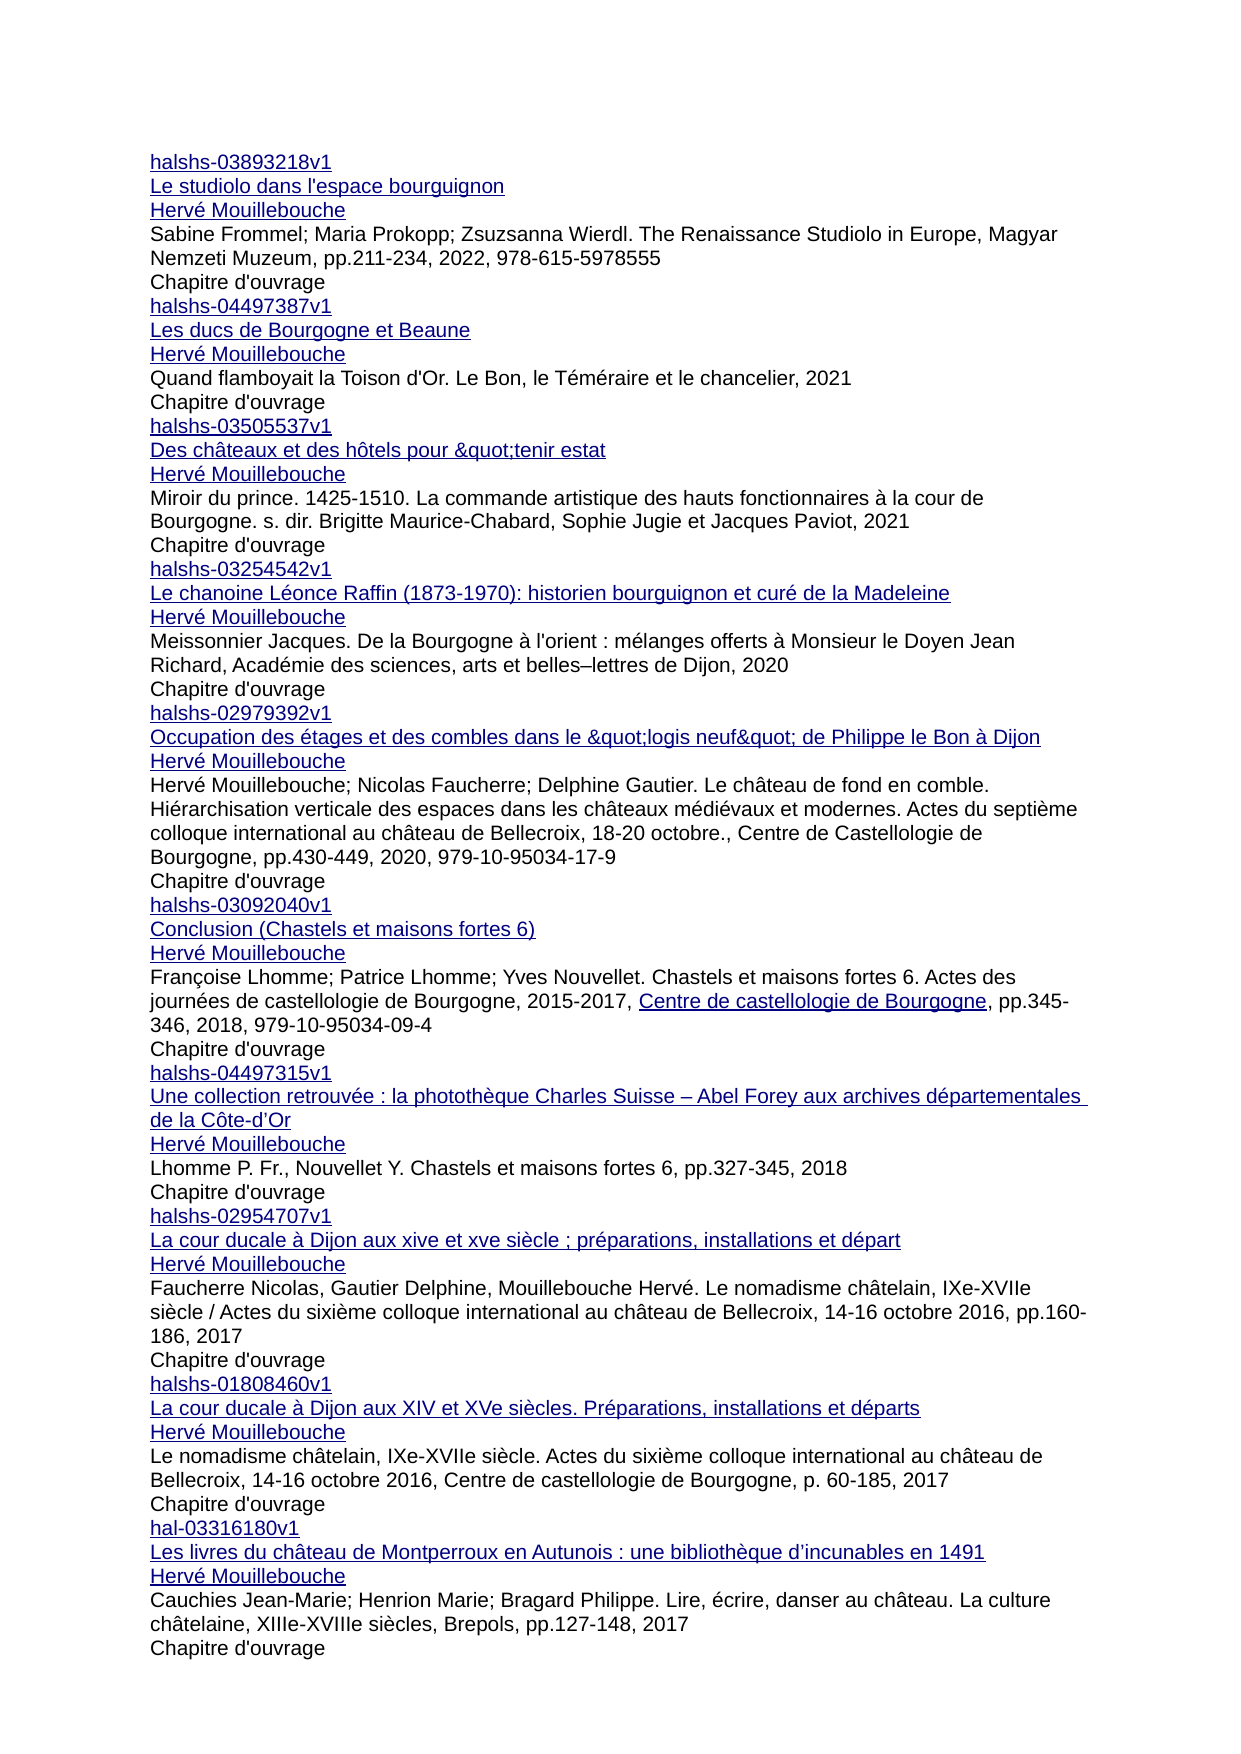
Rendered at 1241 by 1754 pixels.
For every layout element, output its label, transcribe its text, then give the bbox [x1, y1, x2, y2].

table_cell Des châteaux et des hôtels pour &quot;tenir estat Hervé Mouillebouche Miroir du prince. 1425-1510. La commande artistique des hauts fonctionnaires à la cour de Bourgogne. s. dir. Brigitte Maurice-Chabard, Sophie Jugie et Jacques Paviot, 2021 Chapitre d'ouvrage halshs-03254542v1 [150, 438, 1090, 581]
table_cell Occupation des étages et des combles dans le &quot;logis neuf&quot; de Philippe le Bon à Dijon Hervé Mouillebouche Hervé Mouillebouche; Nicolas Faucherre; Delphine Gautier. Le château de fond en comble. Hiérarchisation verticale des espaces dans les châteaux médiévaux et modernes. Actes du septième colloque international au château de Bellecroix, 18-20 octobre., Centre de Castellologie de Bourgogne, pp.430-449, 2020, 979-10-95034-17-9 Chapitre d'ouvrage halshs-03092040v1 [150, 725, 1090, 917]
table_cell Le chanoine Léonce Raffin (1873-1970): historien bourguignon et curé de la Madeleine Hervé Mouillebouche Meissonnier Jacques. De la Bourgogne à l'orient : mélanges offerts à Monsieur le Doyen Jean Richard, Académie des sciences, arts et belles–lettres de Dijon, 2020 Chapitre d'ouvrage halshs-02979392v1 [150, 581, 1090, 725]
table_cell Les livres du château de Montperroux en Autunois : une bibliothèque d’incunables en 1491 Hervé Mouillebouche Cauchies Jean-Marie; Henrion Marie; Bragard Philippe. Lire, écrire, danser au château. La culture châtelaine, XIIIe-XVIIIe siècles, Brepols, pp.127-148, 2017 Chapitre d'ouvrage [150, 1540, 1090, 1659]
table_cell La cour ducale à Dijon aux XIV et XVe siècles. Préparations, installations et départs Hervé Mouillebouche Le nomadisme châtelain, IXe-XVIIe siècle. Actes du sixième colloque international au château de Bellecroix, 14-16 octobre 2016, Centre de castellologie de Bourgogne, p. 60-185, 2017 Chapitre d'ouvrage hal-03316180v1 [150, 1396, 1090, 1539]
table_cell Les ducs de Bourgogne et Beaune Hervé Mouillebouche Quand flamboyait la Toison d'Or. Le Bon, le Téméraire et le chancelier, 2021 Chapitre d'ouvrage halshs-03505537v1 [150, 318, 1090, 437]
table_cell halshs-03893218v1 [150, 150, 1090, 174]
table_cell La cour ducale à Dijon aux xive et xve siècle ; préparations, installations et départ Hervé Mouillebouche Faucherre Nicolas, Gautier Delphine, Mouillebouche Hervé. Le nomadisme châtelain, IXe-XVIIe siècle / Actes du sixième colloque international au château de Bellecroix, 14-16 octobre 2016, pp.160-186, 2017 Chapitre d'ouvrage halshs-01808460v1 [150, 1228, 1090, 1396]
table_cell Une collection retrouvée : la photothèque Charles Suisse – Abel Forey aux archives départementales de la Côte-d’Or Hervé Mouillebouche Lhomme P. Fr., Nouvellet Y. Chastels et maisons fortes 6, pp.327-345, 2018 Chapitre d'ouvrage halshs-02954707v1 [150, 1084, 1090, 1228]
table_cell Conclusion (Chastels et maisons fortes 6) Hervé Mouillebouche Françoise Lhomme; Patrice Lhomme; Yves Nouvellet. Chastels et maisons fortes 6. Actes des journées de castellologie de Bourgogne, 2015-2017, Centre de castellologie de Bourgogne, pp.345-346, 2018, 979-10-95034-09-4 Chapitre d'ouvrage halshs-04497315v1 [150, 917, 1090, 1084]
table_cell Le studiolo dans l'espace bourguignon Hervé Mouillebouche Sabine Frommel; Maria Prokopp; Zsuzsanna Wierdl. The Renaissance Studiolo in Europe, Magyar Nemzeti Muzeum, pp.211-234, 2022, 978-615-5978555 Chapitre d'ouvrage halshs-04497387v1 [150, 174, 1090, 318]
